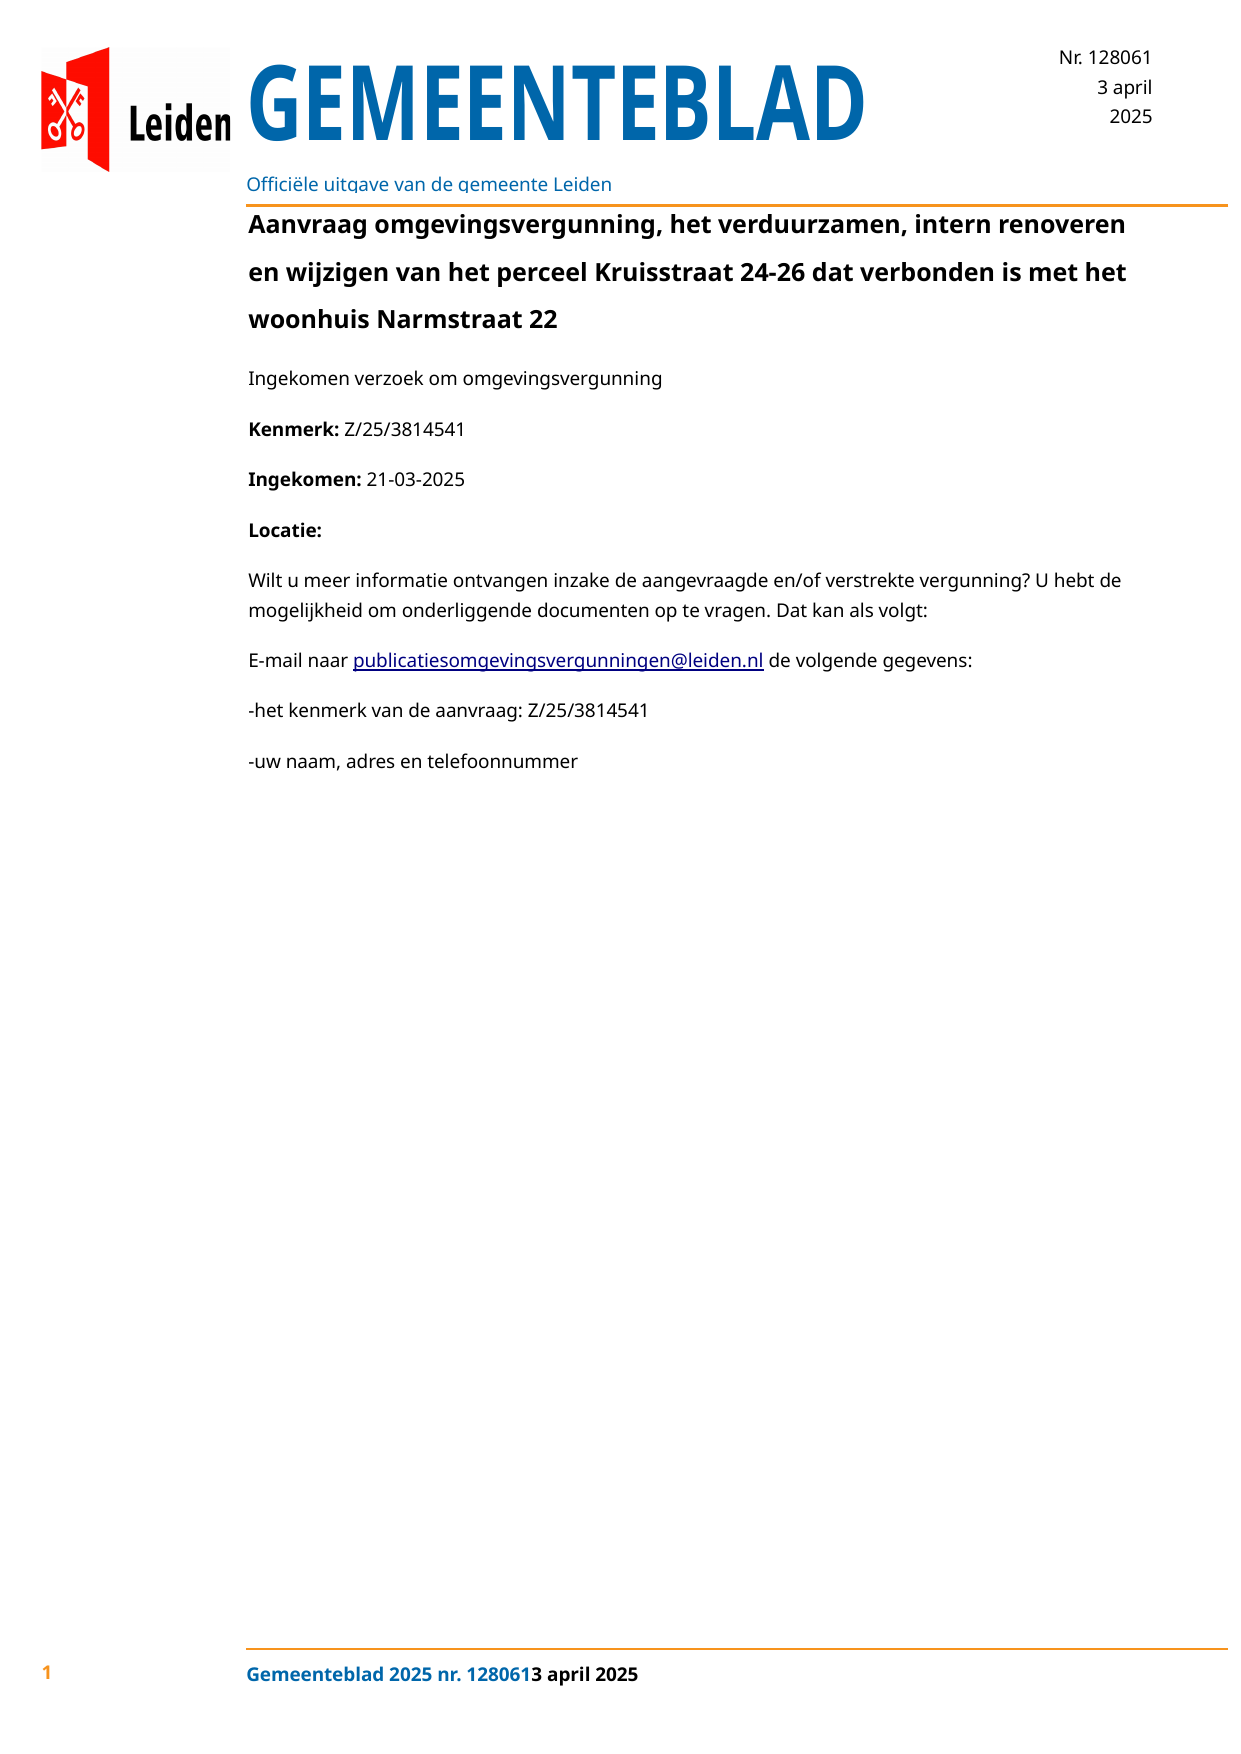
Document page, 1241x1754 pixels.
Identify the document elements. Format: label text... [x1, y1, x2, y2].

text -het kenmerk van de aanvraag: Z/25/3814541 [248, 698, 1152, 723]
text Aanvraag omgevingsvergunning, het verduurzamen, intern renoveren en wijzigen van het perceel Kruisstraat 24-26 dat verbonden is met het woonhuis Narmstraat 22 [248, 207, 1152, 336]
text Ingekomen: 21-03-2025 [248, 466, 1152, 492]
picture [41, 47, 231, 172]
text Ingekomen verzoek om omgevingsvergunning [248, 366, 1152, 391]
text Locatie: [248, 517, 1152, 542]
text Wilt u meer informatie ontvangen inzake de aangevraagde en/of verstrekte vergunning? U hebt de mogelijkheid om onderliggende documenten op te vragen. Dat kan als volgt: [248, 567, 1152, 622]
text Kenmerk: Z/25/3814541 [248, 416, 1152, 442]
text -uw naam, adres en telefoonnummer [248, 748, 1152, 774]
text E-mail naar publicatiesomgevingsvergunningen@leiden.nl de volgende gegevens: [248, 647, 1152, 673]
